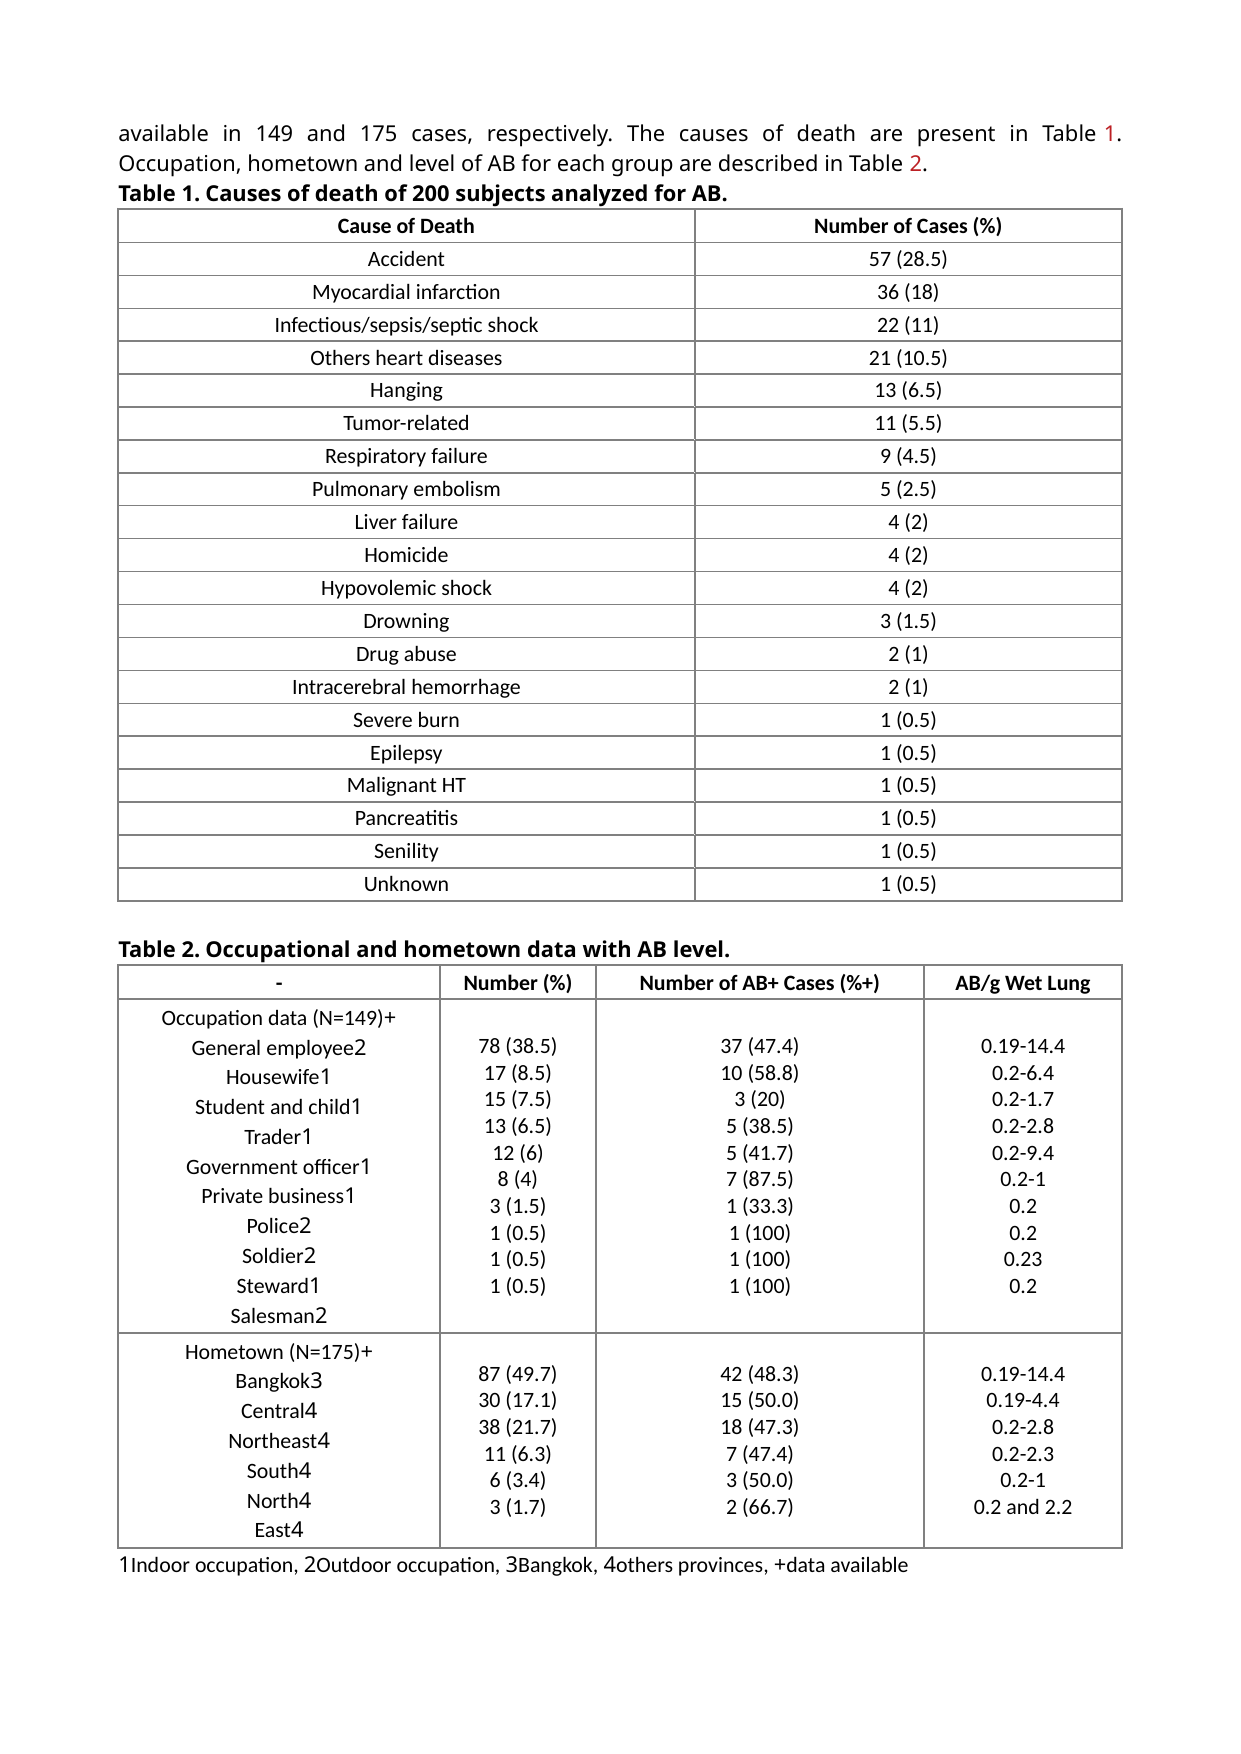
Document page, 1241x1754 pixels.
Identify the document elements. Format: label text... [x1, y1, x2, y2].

table_cell Homicide [119, 539, 694, 571]
table_header AB/g Wet Lung [925, 966, 1121, 998]
table_cell 4 (2) [696, 572, 1121, 604]
table_cell Drug abuse [119, 638, 694, 669]
table_cell 0.19-14.4 0.19-4.4 0.2-2.8 0.2-2.3 0.2-1 0.2 and 2.2 [925, 1334, 1121, 1547]
table_header - [119, 966, 439, 998]
table_cell 87 (49.7) 30 (17.1) 38 (21.7) 11 (6.3) 6 (3.4) 3 (1.7) [441, 1334, 595, 1547]
table_cell 1 (0.5) [696, 737, 1121, 768]
table_cell 2 (1) [696, 671, 1121, 702]
table_cell 1 (0.5) [696, 803, 1121, 834]
table_header Number of AB+ Cases (%+) [597, 966, 923, 998]
table_cell 9 (4.5) [696, 441, 1121, 472]
table_cell Infectious/sepsis/septic shock [119, 309, 694, 340]
table_cell 78 (38.5) 17 (8.5) 15 (7.5) 13 (6.5) 12 (6) 8 (4) 3 (1.5) 1 (0.5) 1 (0.5) 1 (0.5) [441, 1000, 595, 1332]
table_cell 1 (0.5) [696, 869, 1121, 900]
table_cell 1 (0.5) [696, 770, 1121, 801]
table_header Number (%) [441, 966, 595, 998]
table_cell 37 (47.4) 10 (58.8) 3 (20) 5 (38.5) 5 (41.7) 7 (87.5) 1 (33.3) 1 (100) 1 (100) 1 (100) [597, 1000, 923, 1332]
table_cell Hometown (N=175)+ Bangkok3 Central4 Northeast4 South4 North4 East4 [119, 1334, 439, 1547]
table_cell Senility [119, 836, 694, 867]
table_cell Unknown [119, 869, 694, 900]
table_cell Pulmonary embolism [119, 474, 694, 505]
text Table 1. Causes of death of 200 subjects analyzed for AB. [118, 178, 1122, 207]
table_cell Occupation data (N=149)+ General employee2 Housewife1 Student and child1 Trader1 Government officer1 Private business1 Police2 Soldier2 Steward1 Salesman2 [119, 1000, 439, 1332]
table_cell 13 (6.5) [696, 375, 1121, 406]
text Table 2. Occupational and hometown data with AB level. [118, 934, 1122, 964]
table_cell 36 (18) [696, 276, 1121, 307]
table_cell 21 (10.5) [696, 342, 1121, 373]
table_cell 1 (0.5) [696, 836, 1121, 867]
table_cell Accident [119, 243, 694, 274]
table_cell Pancreatitis [119, 803, 694, 834]
table_header Cause of Death [119, 210, 694, 242]
table_cell Intracerebral hemorrhage [119, 671, 694, 702]
table_cell 42 (48.3) 15 (50.0) 18 (47.3) 7 (47.4) 3 (50.0) 2 (66.7) [597, 1334, 923, 1547]
table_cell Liver failure [119, 506, 694, 538]
table_cell 1 (0.5) [696, 704, 1121, 735]
table_cell Respiratory failure [119, 441, 694, 472]
table_cell 4 (2) [696, 539, 1121, 571]
table_cell 11 (5.5) [696, 408, 1121, 439]
table_cell 57 (28.5) [696, 243, 1121, 274]
table_cell Severe burn [119, 704, 694, 735]
table_cell 4 (2) [696, 506, 1121, 538]
table_cell 22 (11) [696, 309, 1121, 340]
table_cell Tumor-related [119, 408, 694, 439]
table_cell 2 (1) [696, 638, 1121, 669]
table_cell 3 (1.5) [696, 605, 1121, 637]
table_cell Epilepsy [119, 737, 694, 768]
table_cell 0.19-14.4 0.2-6.4 0.2-1.7 0.2-2.8 0.2-9.4 0.2-1 0.2 0.2 0.23 0.2 [925, 1000, 1121, 1332]
table_cell Malignant HT [119, 770, 694, 801]
table_cell Drowning [119, 605, 694, 637]
table_cell Others heart diseases [119, 342, 694, 373]
table_header Number of Cases (%) [696, 210, 1121, 242]
table_cell Hypovolemic shock [119, 572, 694, 604]
text available in 149 and 175 cases, respectively. The causes of death are present in Table 1. Occupation, hometown and level of AB for each group are described in Table 2. [118, 118, 1122, 178]
table_cell 5 (2.5) [696, 474, 1121, 505]
table_cell Hanging [119, 375, 694, 406]
text 1Indoor occupation, 2Outdoor occupation, 3Bangkok, 4others provinces, +data available [118, 1549, 1122, 1578]
table_cell Myocardial infarction [119, 276, 694, 307]
